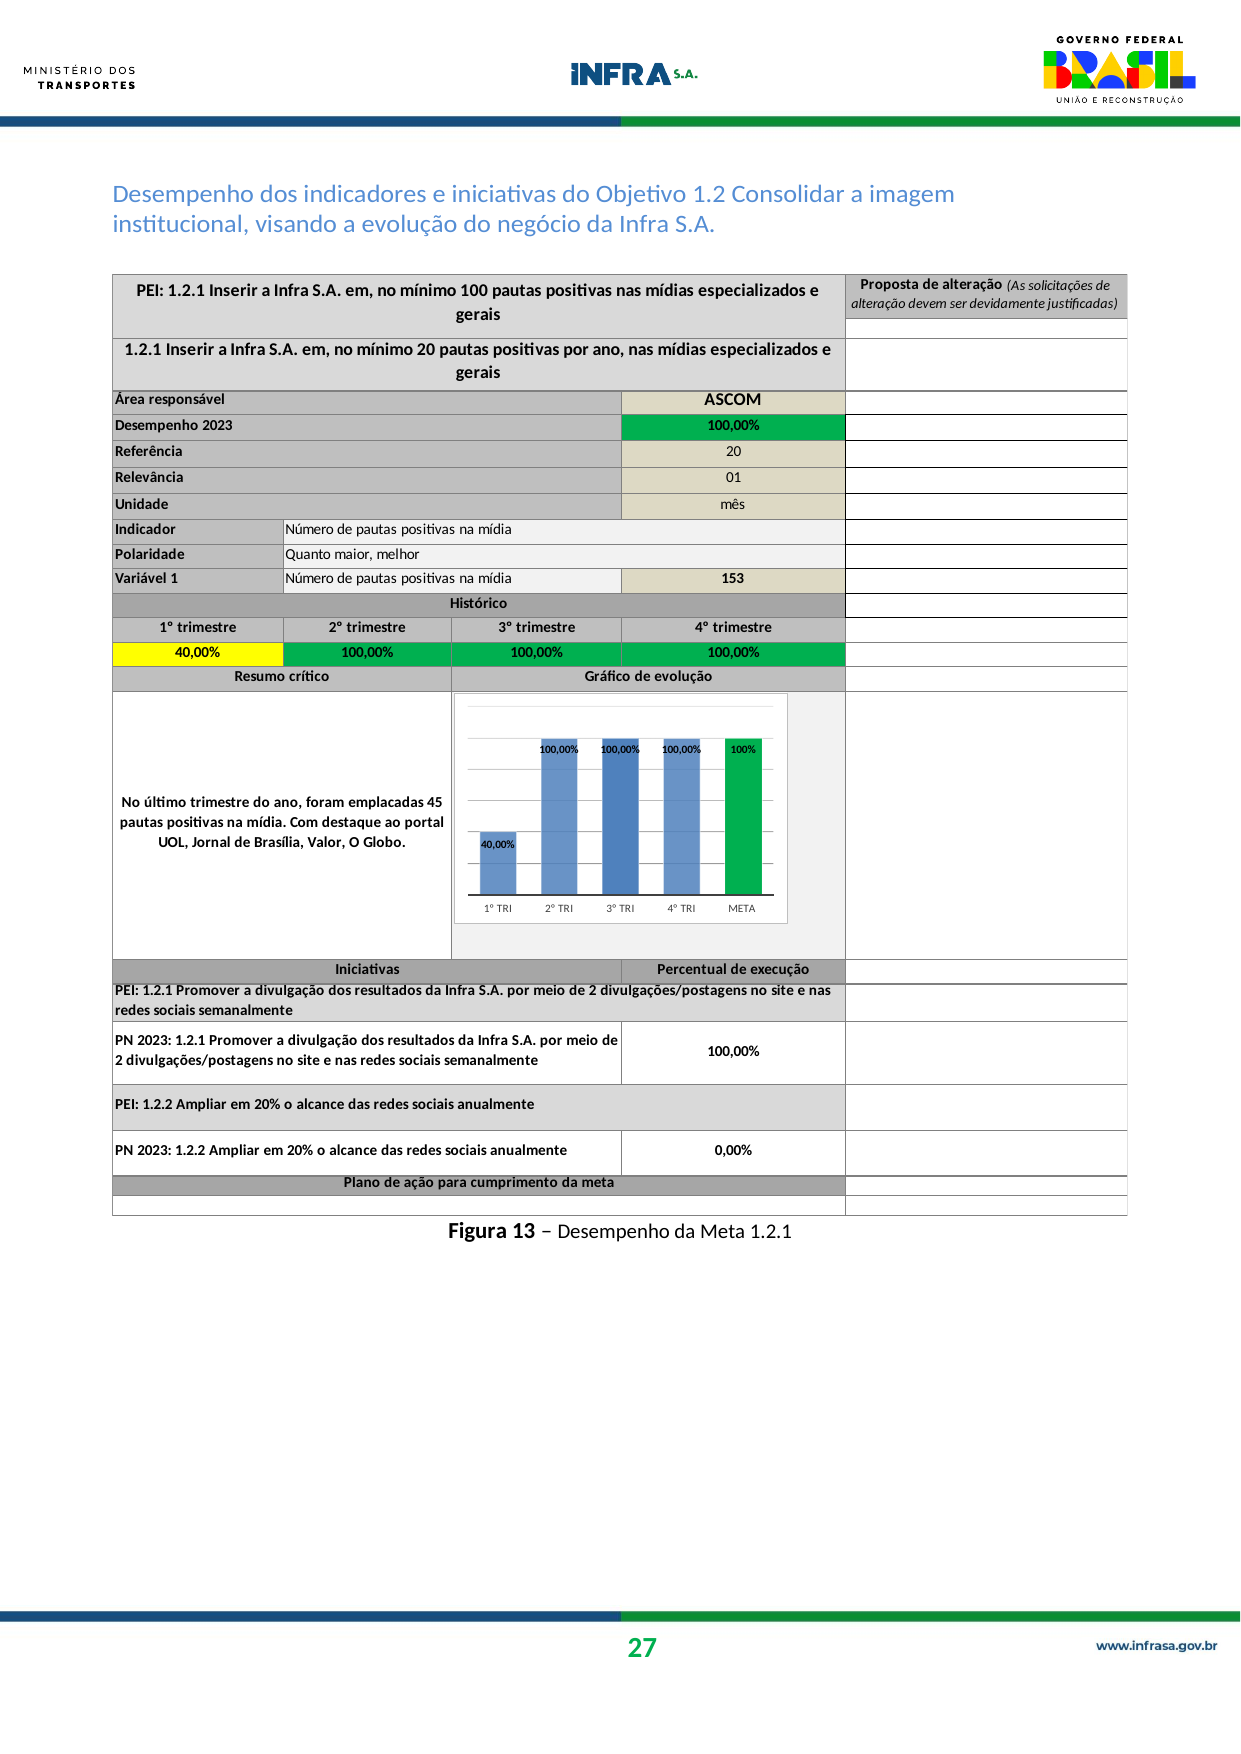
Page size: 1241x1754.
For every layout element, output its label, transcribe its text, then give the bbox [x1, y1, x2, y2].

text Figura 13 – Desempenho da Meta 1.2.1 [846, 569, 1127, 593]
text Figura 13 – Desempenho da Meta 1.2.1 [846, 520, 1127, 544]
text Figura 13 – Desempenho da Meta 1.2.1 [112, 1216, 1128, 1244]
text Figura 13 – Desempenho da Meta 1.2.1 [846, 415, 1127, 440]
text Figura 13 – Desempenho da Meta 1.2.1 [846, 468, 1127, 493]
text Figura 13 – Desempenho da Meta 1.2.1 [846, 319, 1127, 338]
text Figura 13 – Desempenho da Meta 1.2.1 [113, 692, 451, 959]
text Figura 13 – Desempenho da Meta 1.2.1 [846, 441, 1127, 467]
text Figura 13 – Desempenho da Meta 1.2.1 [113, 1196, 845, 1215]
text Figura 13 – Desempenho da Meta 1.2.1 [846, 1022, 1127, 1084]
text Figura 13 – Desempenho da Meta 1.2.1 [622, 1131, 845, 1175]
text Figura 13 – Desempenho da Meta 1.2.1 [846, 643, 1127, 666]
text Figura 13 – Desempenho da Meta 1.2.1 [846, 960, 1127, 983]
text Figura 13 – Desempenho da Meta 1.2.1 [846, 339, 1127, 390]
text Figura 13 – Desempenho da Meta 1.2.1 [846, 1196, 1127, 1215]
text Figura 13 – Desempenho da Meta 1.2.1 [846, 1085, 1127, 1130]
text Figura 13 – Desempenho da Meta 1.2.1 [846, 392, 1127, 414]
text Figura 13 – Desempenho da Meta 1.2.1 [622, 1022, 845, 1084]
text Figura 13 – Desempenho da Meta 1.2.1 [846, 494, 1127, 519]
text Figura 13 – Desempenho da Meta 1.2.1 [112, 252, 1128, 274]
text Figura 13 – Desempenho da Meta 1.2.1 [846, 985, 1127, 1021]
text Figura 13 – Desempenho da Meta 1.2.1 [846, 1131, 1127, 1175]
text Figura 13 – Desempenho da Meta 1.2.1 [846, 692, 1127, 959]
subtitle Desempenho dos indicadores e iniciativas do Objetivo 1.2 Consolidar a imagem institucional, visando a evolução do negócio da Infra S.A. [112, 178, 997, 239]
text Figura 13 – Desempenho da Meta 1.2.1 [846, 667, 1127, 691]
text Figura 13 – Desempenho da Meta 1.2.1 [846, 545, 1127, 568]
text Figura 13 – Desempenho da Meta 1.2.1 [113, 1022, 621, 1084]
text Figura 13 – Desempenho da Meta 1.2.1 [846, 618, 1127, 642]
text Figura 13 – Desempenho da Meta 1.2.1 [846, 1177, 1127, 1195]
text Figura 13 – Desempenho da Meta 1.2.1 [113, 1131, 621, 1175]
text Figura 13 – Desempenho da Meta 1.2.1 [846, 594, 1127, 617]
